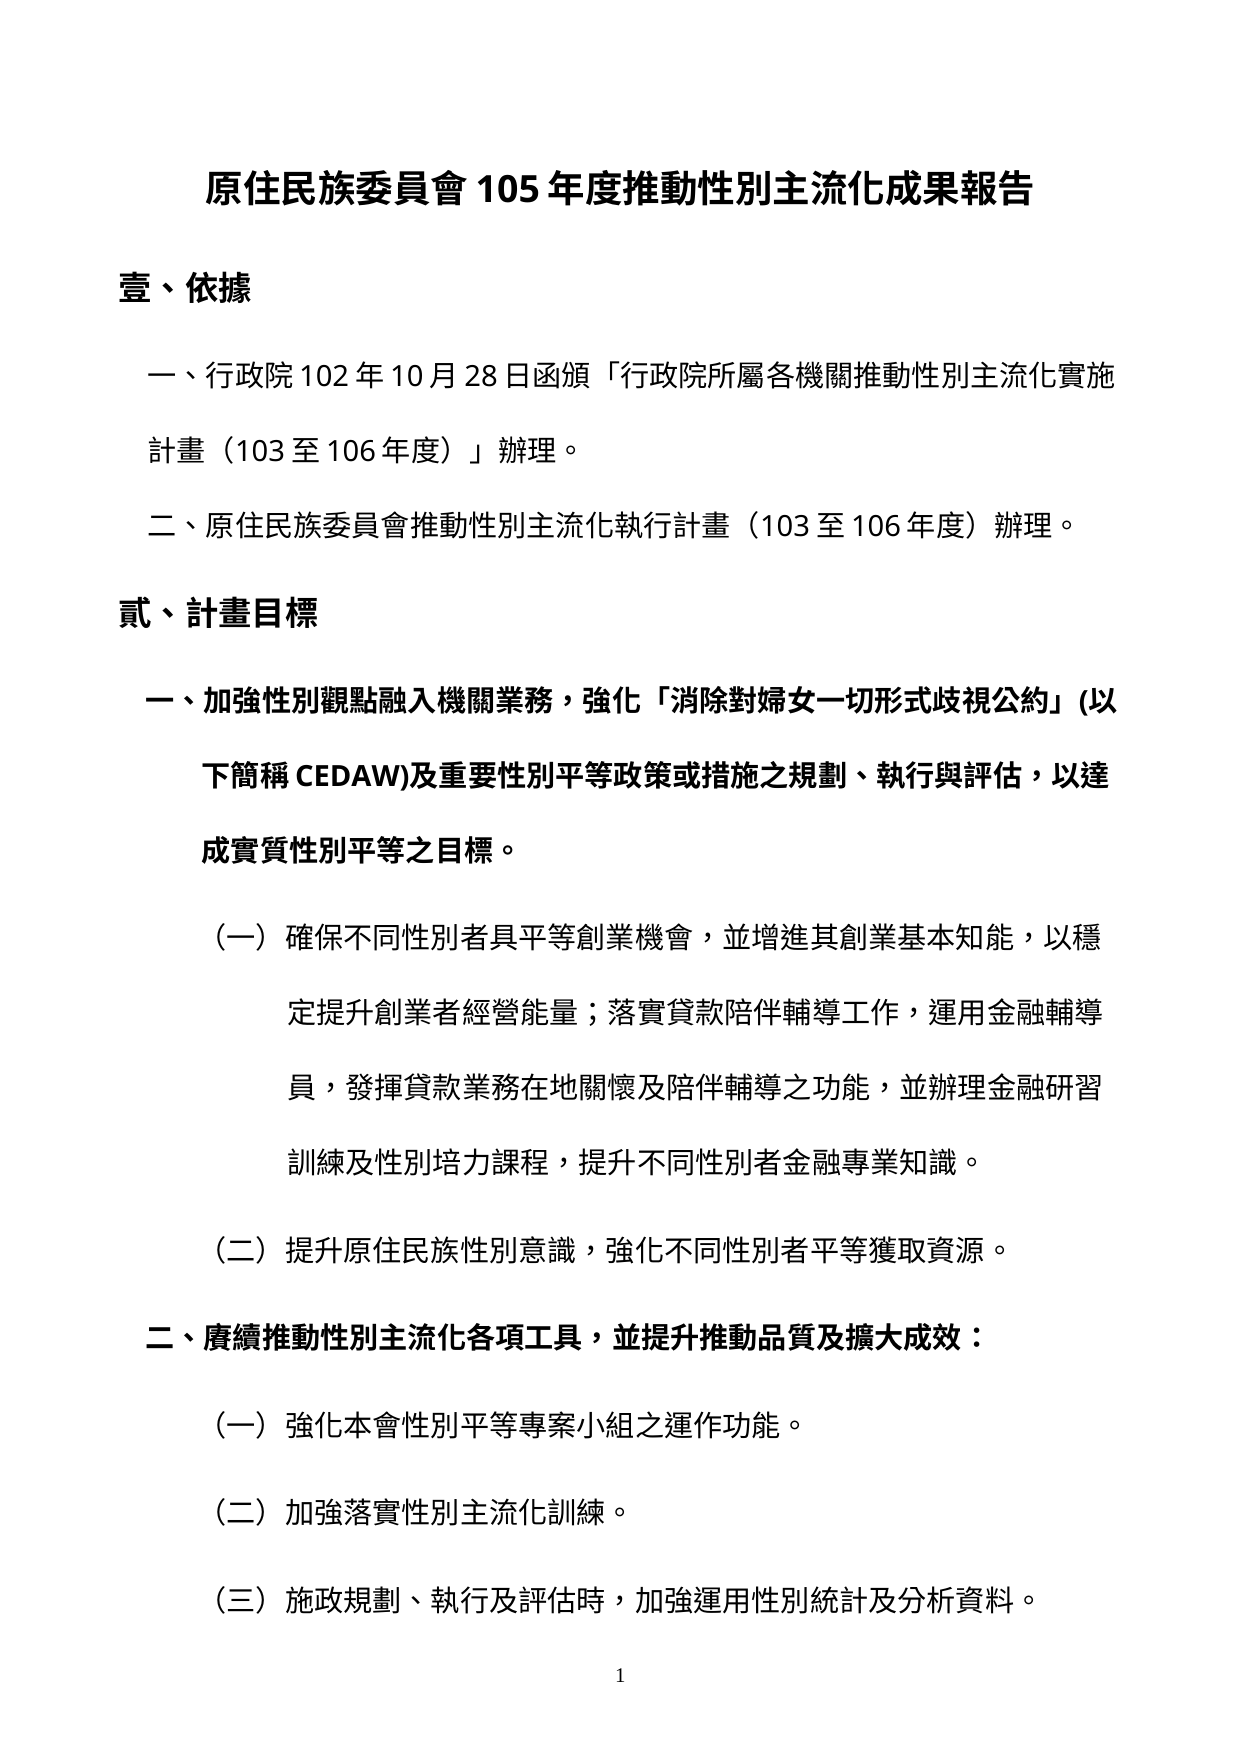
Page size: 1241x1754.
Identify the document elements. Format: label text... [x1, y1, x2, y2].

table_cell [118, 336, 147, 561]
table_header 原住民族委員會105年度推動性別主流化成果報告 [118, 136, 1122, 236]
table_header 壹、依據 [118, 236, 1122, 336]
table_cell 一、行政院102年10月28日函頒「行政院所屬各機關推動性別主流化實施計畫（103至106年度）」辦理。 二、原住民族委員會推動性別主流化執行計畫（103至106年度）辦理。 [147, 336, 1121, 561]
table_header 貳、計畫目標 [118, 561, 1122, 661]
table_cell 一、加強性別觀點融入機關業務，強化「消除對婦女一切形式歧視公約」(以下簡稱CEDAW)及重要性別平等政策或措施之規劃、執行與評估，以達成實質性別平等之目標。 （一）確保不同性別者具平等創業機會，並增進其創業基本知能，以穩定提升創業者經營能量；落實貸款陪伴輔導工作，運用金融輔導員，發揮貸款業務在地關懷及陪伴輔導之功能，並辦理金融研習訓練及性別培力課程，提升不同性別者金融專業知識。 （二）提升原住民族性別意識，強化不同性別者平等獲取資源。 二、賡續推動性別主流化各項工具，並提升推動品質及擴大成效： （一）強化本會性別平等專案小組之運作功能。 （二）加強落實性別主流化訓練。 （三）施政規劃、執行及評估時，加強運用性別統計及分析資料。 [118, 661, 1121, 1636]
